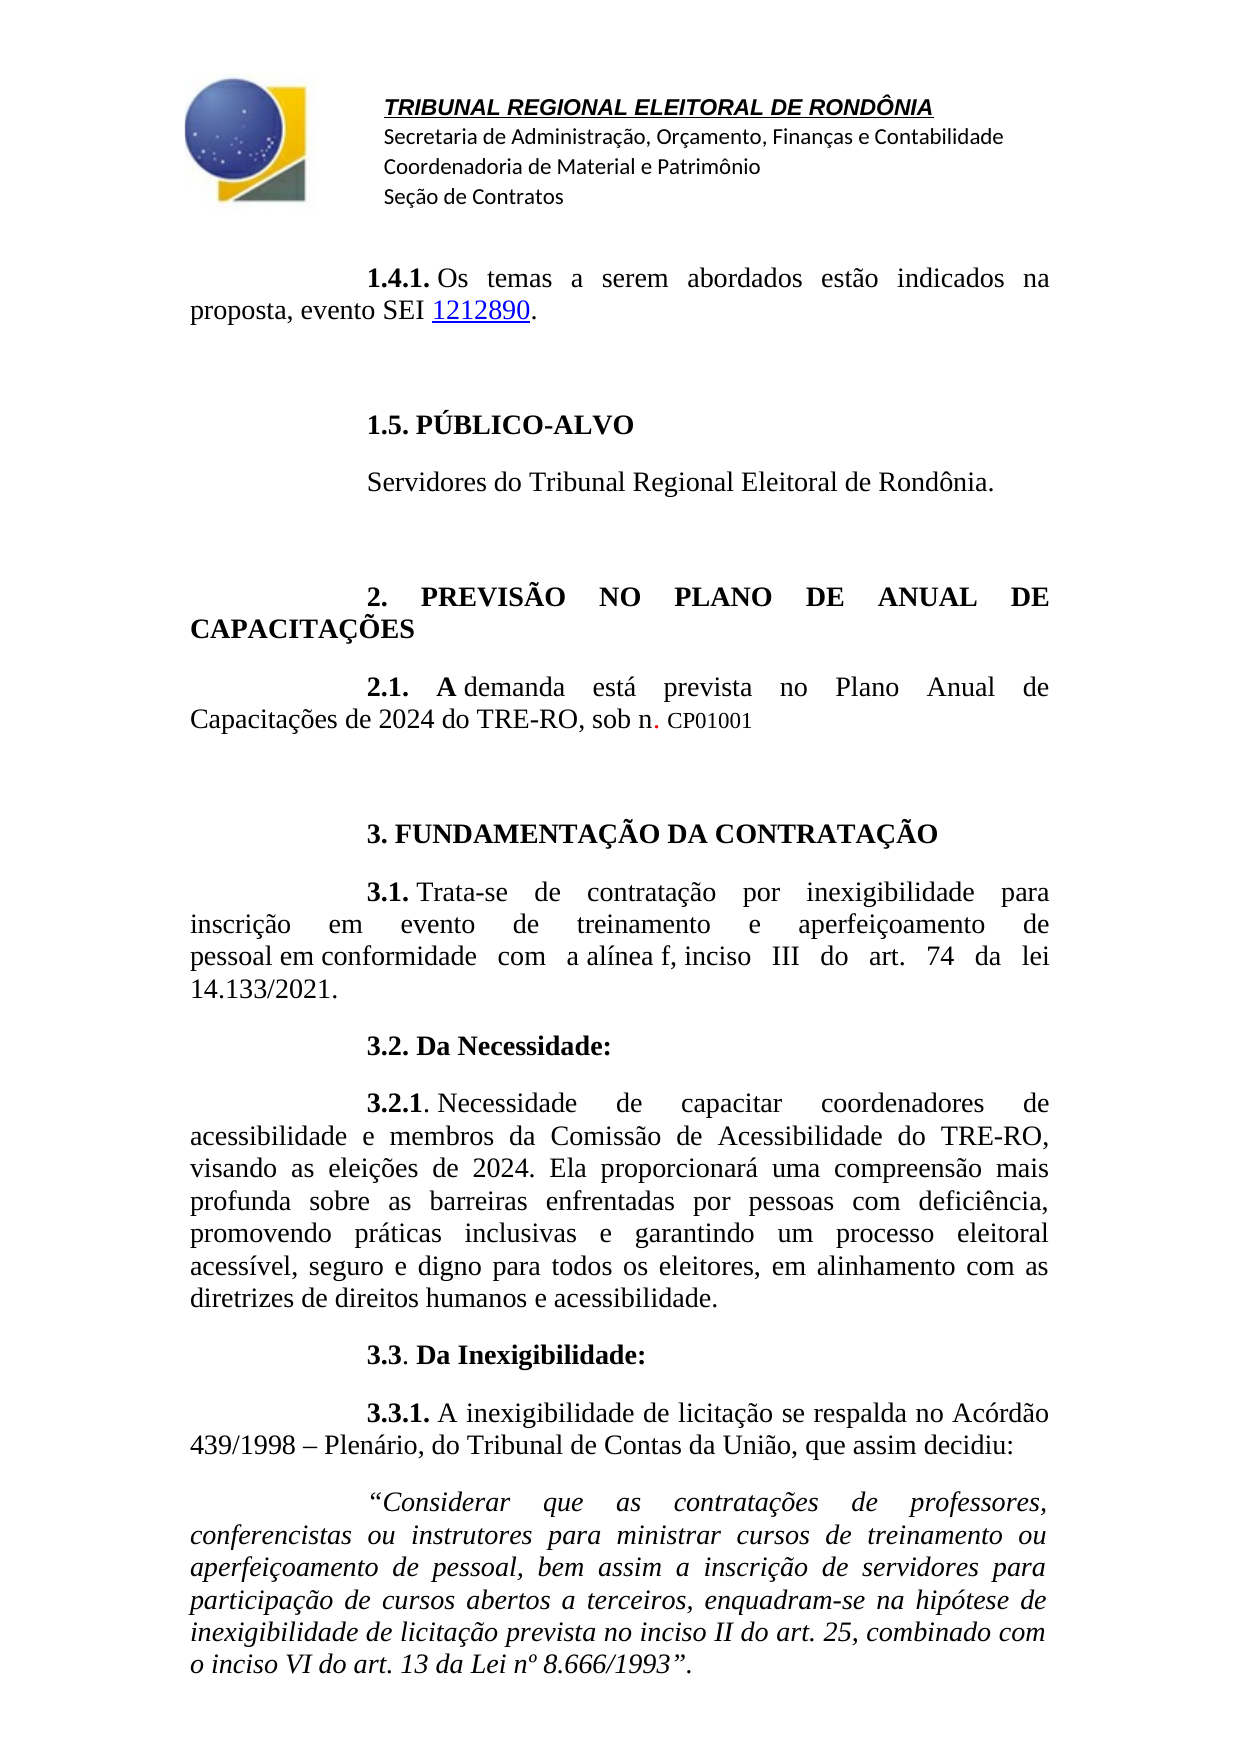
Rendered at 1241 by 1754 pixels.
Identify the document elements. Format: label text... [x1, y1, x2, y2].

text “Considerar que as contratações de professores, conferencistas ou instrutores para ministrar cursos de treinamento ou aperfeiçoamento de pessoal, bem assim a inscrição de servidores para participação de cursos abertos a terceiros, enquadram-se na hipótese de inexigibilidade de licitação prevista no inciso II do art. 25, combinado com o inciso VI do art. 13 da Lei nº 8.666/1993”. [190, 1486, 1051, 1680]
text 3.2.1. Necessidade de capacitar coordenadores de acessibilidade e membros da Comissão de Acessibilidade do TRE-RO, visando as eleições de 2024. Ela proporcionará uma compreensão mais profunda sobre as barreiras enfrentadas por pessoas com deficiência, promovendo práticas inclusivas e garantindo um processo eleitoral acessível, seguro e digno para todos os eleitores, em alinhamento com as diretrizes de direitos humanos e acessibilidade. [190, 1087, 1051, 1313]
text 3. FUNDAMENTAÇÃO DA CONTRATAÇÃO [190, 817, 1051, 849]
text 3.1. Trata-se de contratação por inexigibilidade para inscrição em evento de treinamento e aperfeiçoamento de pessoal em conformidade com a alínea f, inciso III do art. 74 da lei 14.133/2021. [190, 874, 1051, 1004]
text 3.2. Da Necessidade: [190, 1029, 1051, 1062]
text 2.1. A demanda está prevista no Plano Anual de Capacitações de 2024 do TRE-RO, sob n. CP01001 [190, 670, 1051, 735]
text Servidores do Tribunal Regional Eleitoral de Rondônia. [190, 465, 1051, 498]
text 1.5. PÚBLICO-ALVO [190, 408, 1051, 440]
text 1.4.1. Os temas a serem abordados estão indicados na proposta, evento SEI 1212890. [190, 261, 1051, 326]
text 3.3.1. A inexigibilidade de licitação se respalda no Acórdão 439/1998 – Plenário, do Tribunal de Contas da União, que assim decidiu: [190, 1396, 1051, 1461]
text 2. PREVISÃO NO PLANO DE ANUAL DE CAPACITAÇÕES [190, 580, 1051, 645]
text 3.3. Da Inexigibilidade: [190, 1338, 1051, 1371]
